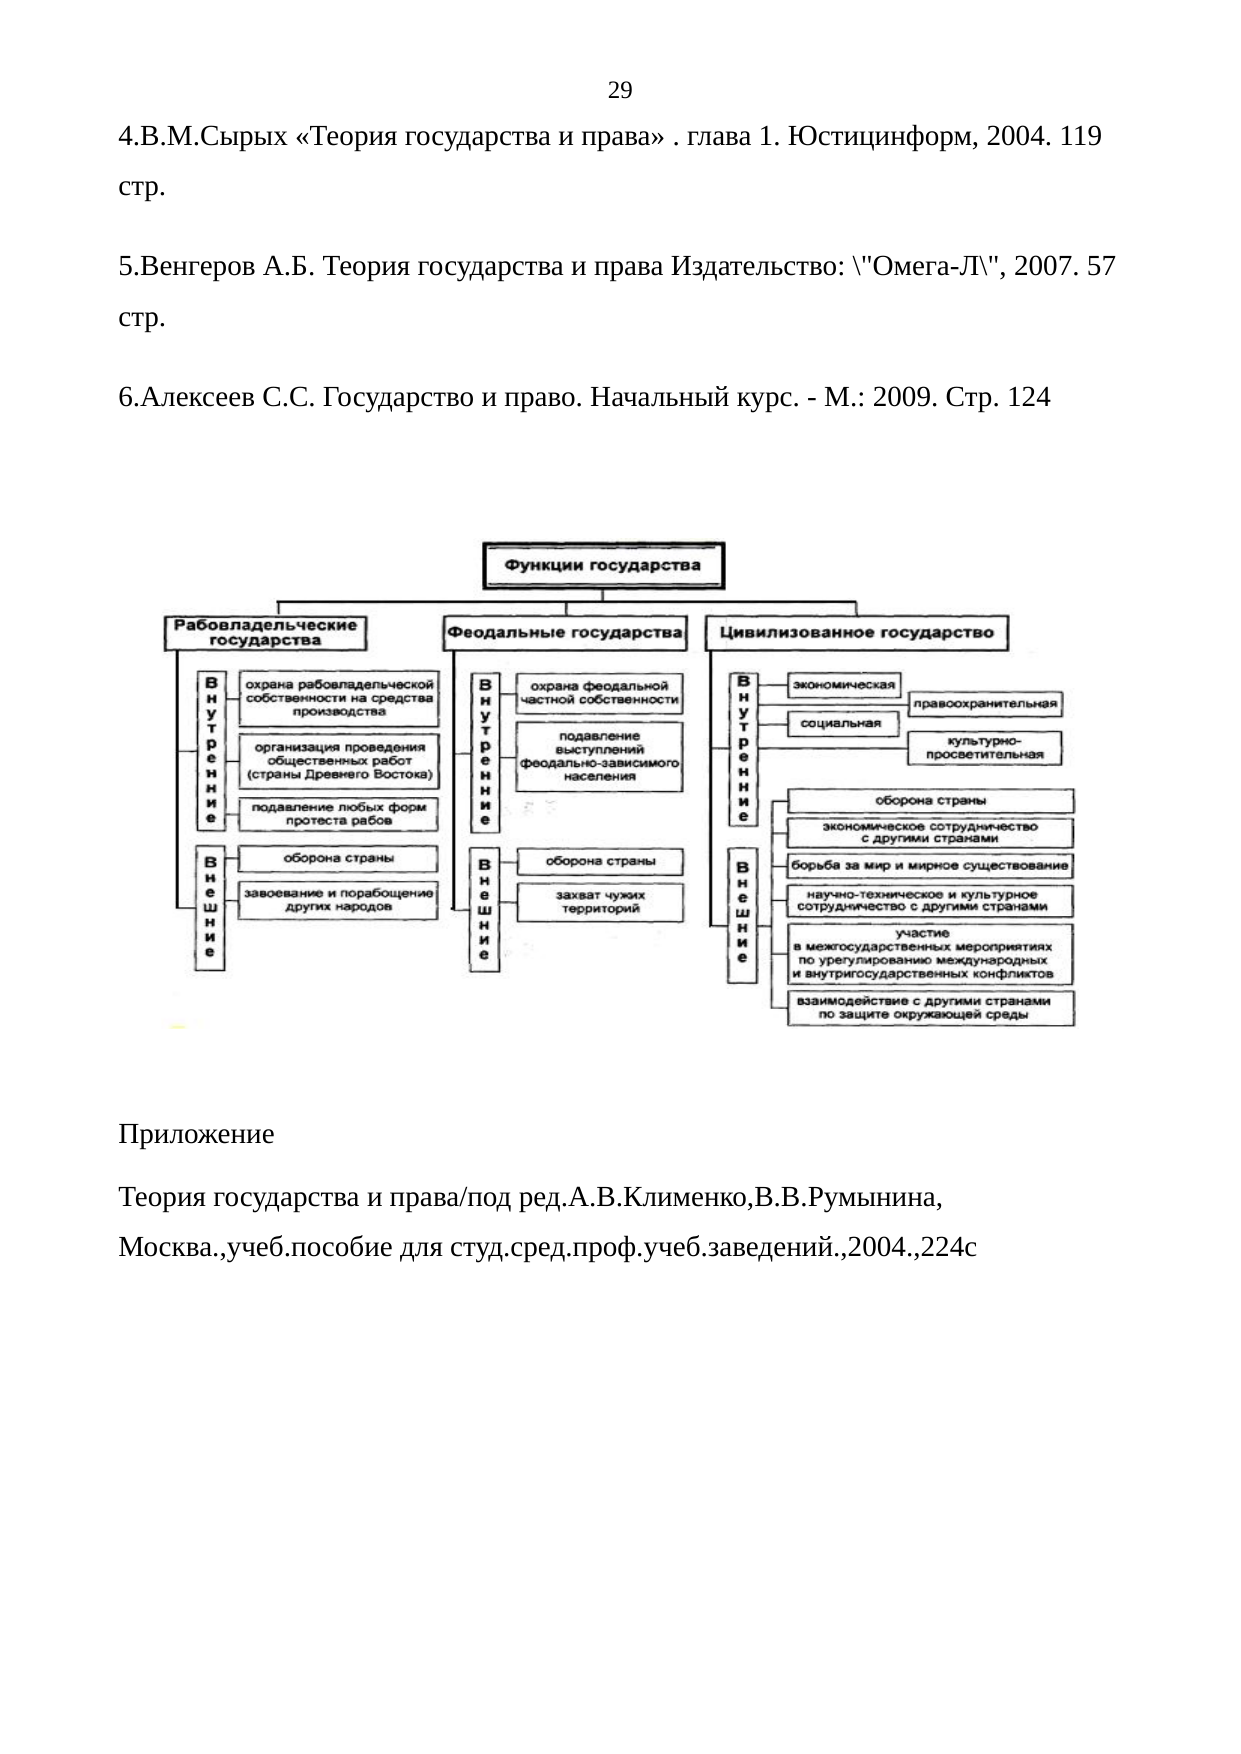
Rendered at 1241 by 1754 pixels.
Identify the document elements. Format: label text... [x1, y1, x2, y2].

text 5.Венгеров А.Б. Теория государства и права Издательство: \"Омега-Л\", 2007. 57 стр. [118, 248, 1122, 332]
text 4.В.М.Сырых «Теория государства и права» . глава 1. Юстицинформ, 2004. 119 стр. [118, 118, 1122, 202]
text Теория государства и права/под ред.А.В.Клименко,В.В.Румынина, Москва.,учеб.пособие для студ.сред.проф.учеб.заведений.,2004.,224с [118, 1179, 1122, 1263]
text 6.Алексеев С.С. Государство и право. Начальный курс. - М.: 2009. Стр. 124 [118, 379, 1122, 412]
text Приложение [118, 1116, 1122, 1149]
